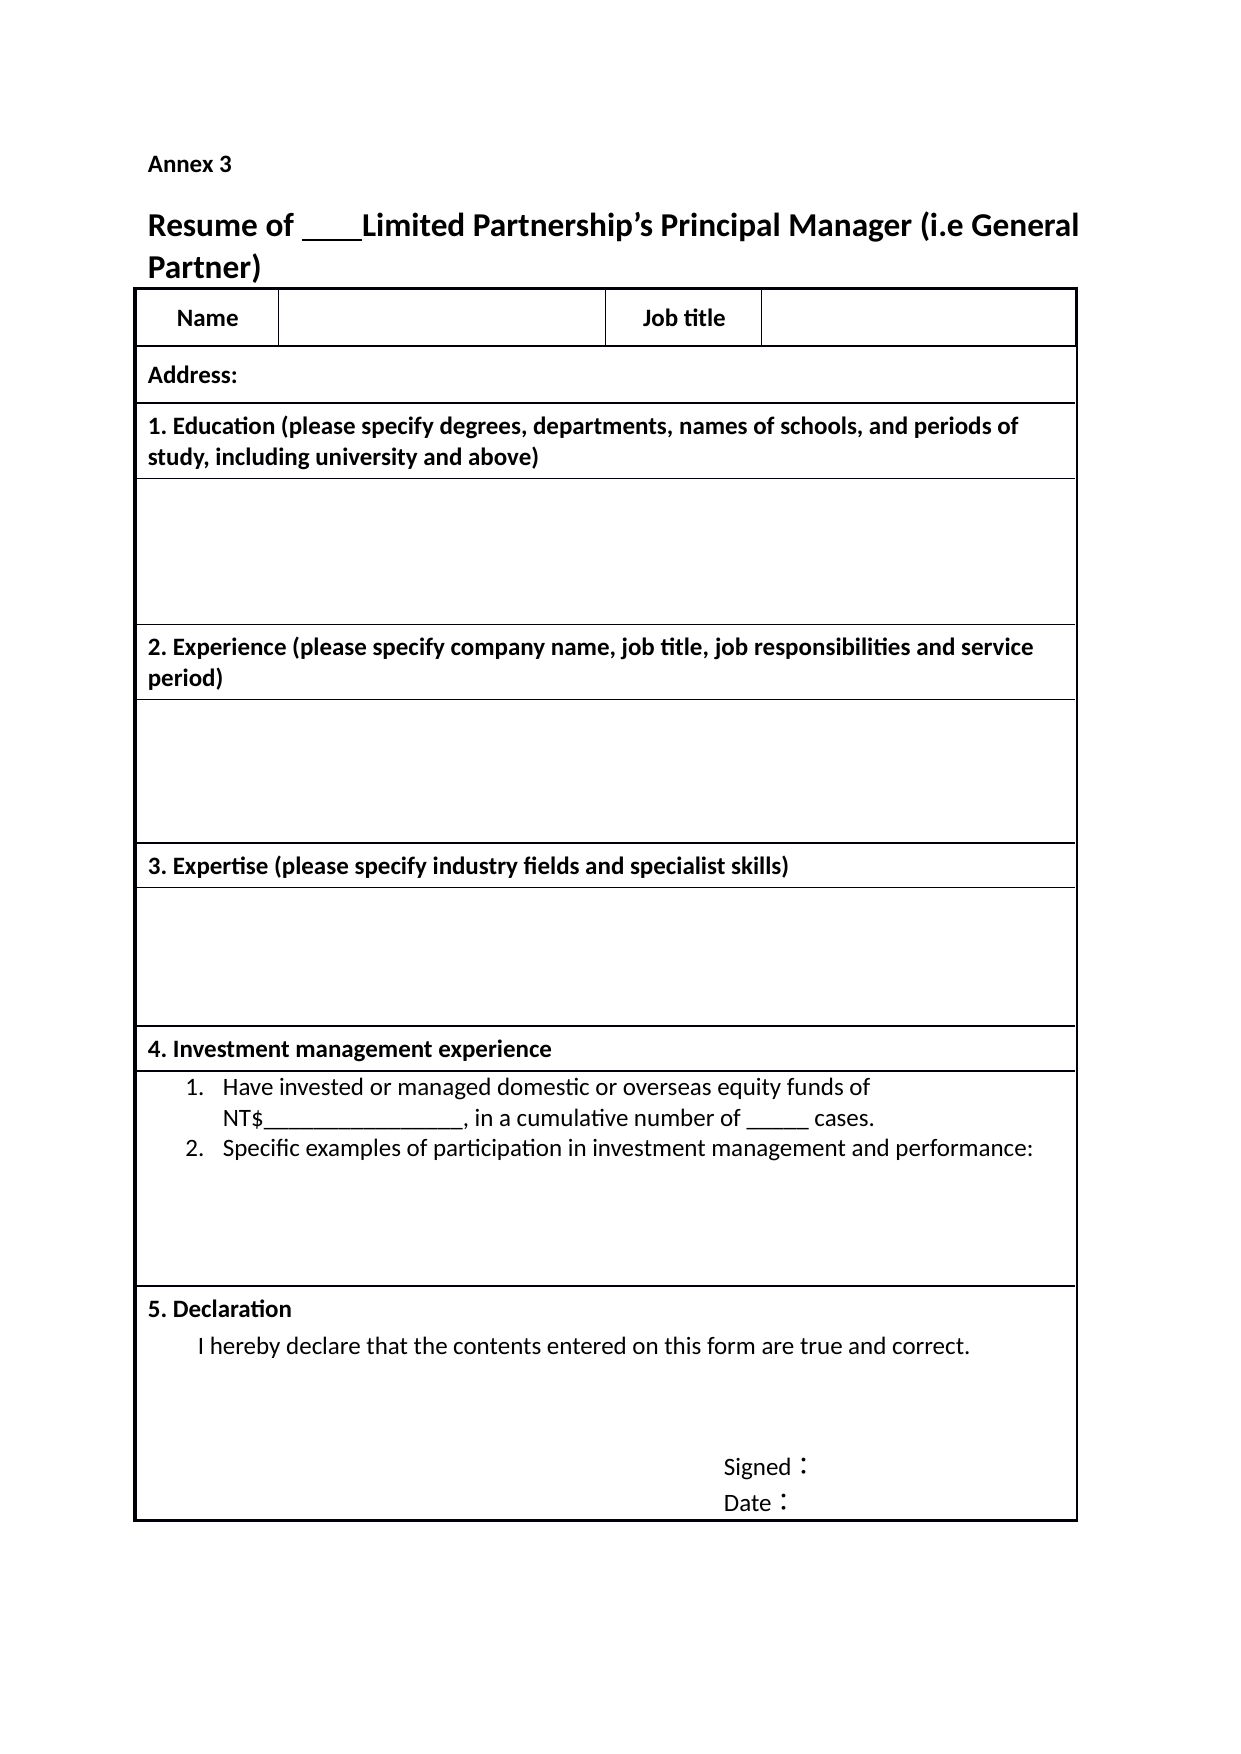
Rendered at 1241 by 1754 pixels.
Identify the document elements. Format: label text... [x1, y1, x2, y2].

text Annex 3 [148, 148, 1092, 178]
table_header [279, 290, 605, 345]
table_header Name [137, 290, 278, 345]
text Resume of Limited Partnership’s Principal Manager (i.e General Partner) [148, 203, 1092, 287]
table_cell Signed： Date： [137, 1446, 1076, 1519]
table_cell Have invested or managed domestic or overseas equity funds of NT$________________, in a cumulative number of _____ cases. Specific examples of participation in investment management and performance: [137, 1070, 1076, 1285]
table_header Job title [606, 290, 761, 345]
table_cell 2. Experience (please specify company name, job title, job responsibilities and service period) [137, 624, 1076, 698]
table_header [762, 290, 1075, 345]
table_cell [137, 887, 1076, 1025]
table_cell 1. Education (please specify degrees, departments, names of schools, and periods of study, including university and above) [137, 402, 1076, 477]
table_cell Address: [137, 347, 1076, 402]
table_cell 5. Declaration I hereby declare that the contents entered on this form are true and correct. [137, 1285, 1076, 1446]
table_cell [137, 699, 1076, 842]
table_cell 3. Expertise (please specify industry fields and specialist skills) [137, 842, 1076, 887]
table_cell [137, 478, 1076, 623]
table_cell 4. Investment management experience [137, 1025, 1076, 1070]
